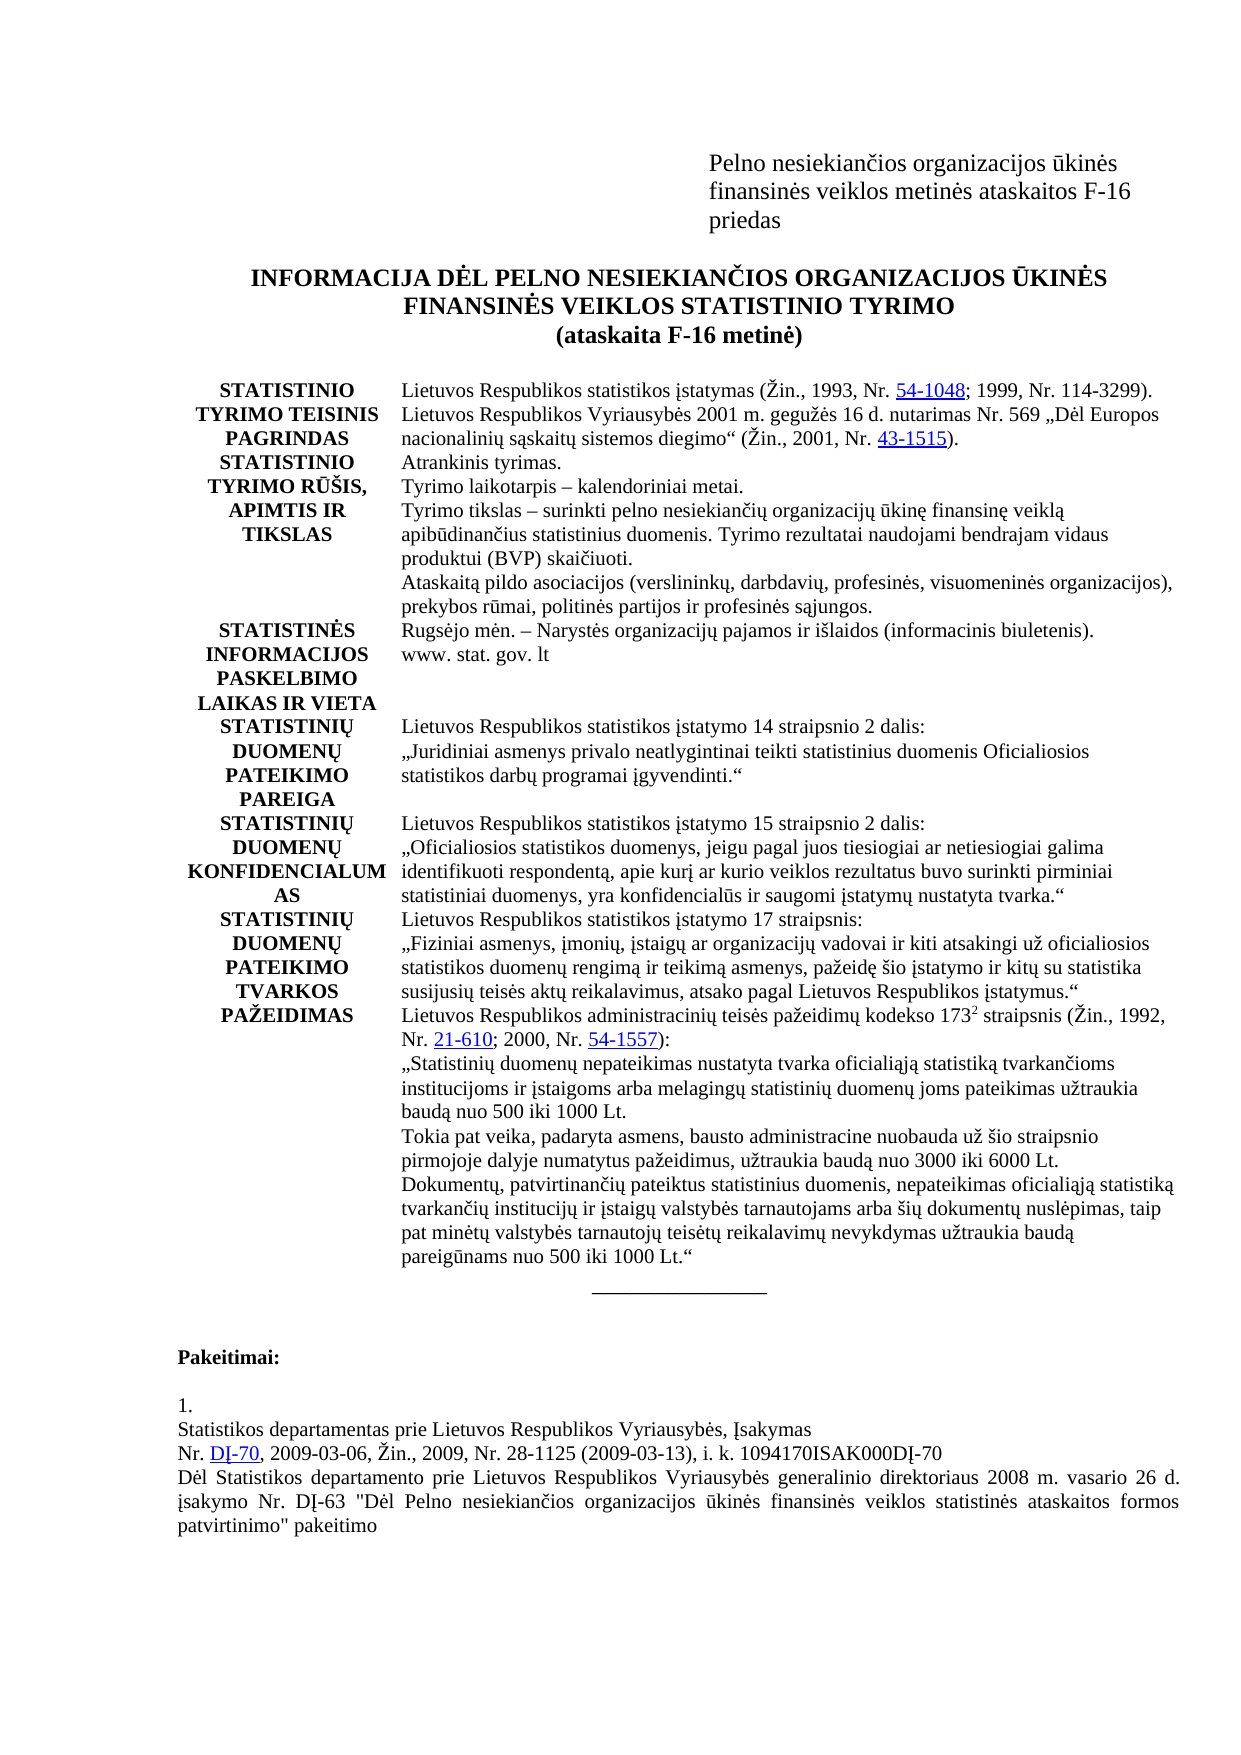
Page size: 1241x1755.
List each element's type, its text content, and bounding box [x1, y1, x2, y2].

text Pakeitimai: [177, 1345, 1181, 1369]
table_cell STATISTINIO TYRIMO RŪŠIS, APIMTIS IR TIKSLAS [177, 450, 397, 618]
text Statistikos departamentas prie Lietuvos Respublikos Vyriausybės, Įsakymas [177, 1417, 1181, 1441]
table_cell STATISTINIŲ DUOMENŲ PATEIKIMO TVARKOS PAŽEIDIMAS [177, 907, 397, 1268]
text (ataskaita F-16 metinė) [177, 320, 1181, 349]
text Pelno nesiekiančios organizacijos ūkinės [177, 148, 1181, 176]
text INFORMACIJA DĖL PELNO NESIEKIANČIOS ORGANIZACIJOS ŪKINĖS FINANSINĖS VEIKLOS STATISTINIO TYRIMO [177, 263, 1181, 320]
text Nr. DĮ-70, 2009-03-06, Žin., 2009, Nr. 28-1125 (2009-03-13), i. k. 1094170ISAK000DĮ-70 [177, 1441, 1181, 1465]
text priedas [177, 205, 1181, 234]
text Dėl Statistikos departamento prie Lietuvos Respublikos Vyriausybės generalinio direktoriaus 2008 m. vasario 26 d. įsakymo Nr. DĮ-63 "Dėl Pelno nesiekiančios organizacijos ūkinės finansinės veiklos statistinės ataskaitos formos patvirtinimo" pakeitimo [177, 1465, 1181, 1537]
table_cell Rugsėjo mėn. – Narystės organizacijų pajamos ir išlaidos (informacinis biuletenis). www. stat. gov. lt [397, 618, 1181, 714]
text ______________ [177, 1268, 1181, 1297]
text 1. [177, 1393, 1181, 1417]
table_cell Lietuvos Respublikos statistikos įstatymo 14 straipsnio 2 dalis: „Juridiniai asmenys privalo neatlygintinai teikti statistinius duomenis Oficialiosios statistikos darbų programai įgyvendinti.“ [397, 715, 1181, 811]
text finansinės veiklos metinės ataskaitos F-16 [177, 176, 1181, 205]
